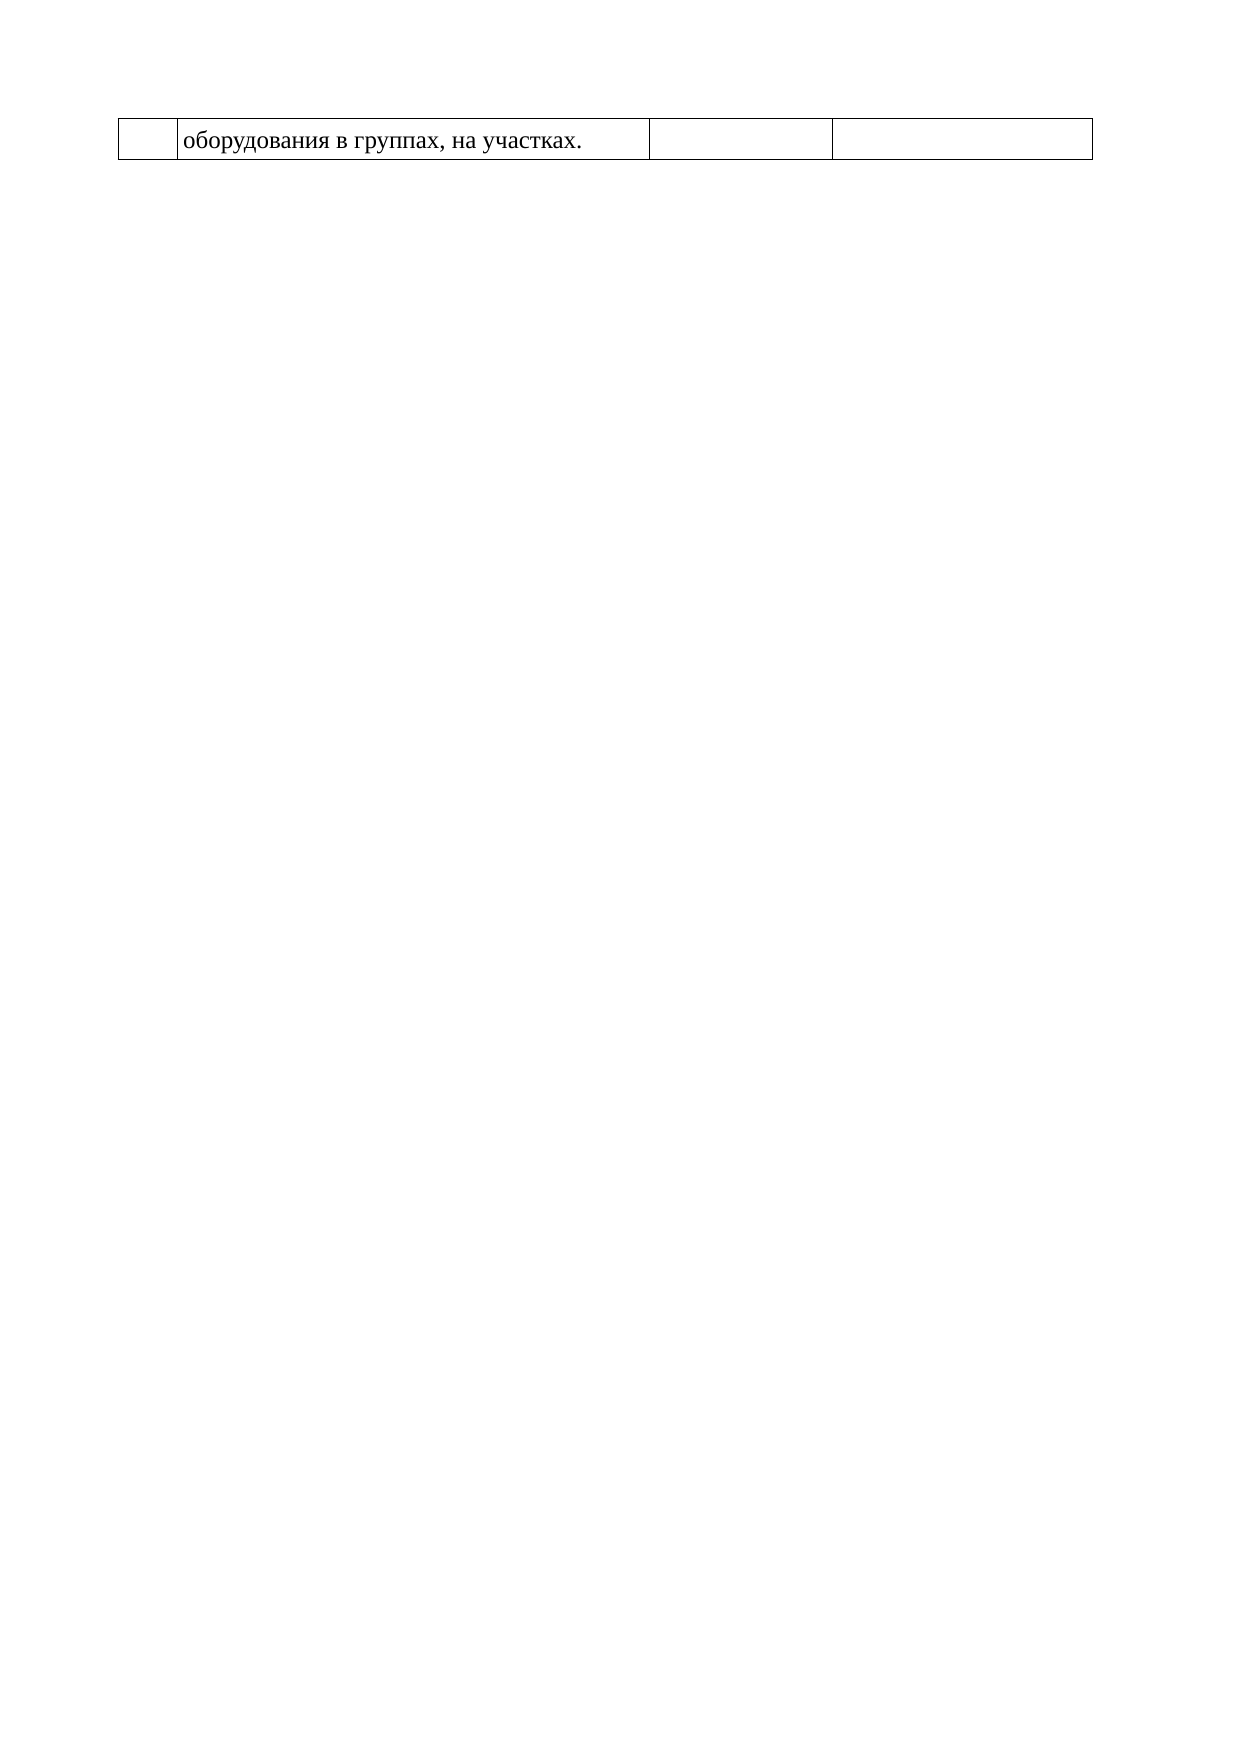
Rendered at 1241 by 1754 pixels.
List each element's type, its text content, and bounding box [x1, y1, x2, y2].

table_cell оборудования в группах, на участках. [178, 119, 649, 159]
table_cell [119, 119, 177, 159]
table_cell [650, 119, 832, 159]
table_cell [833, 119, 1092, 159]
